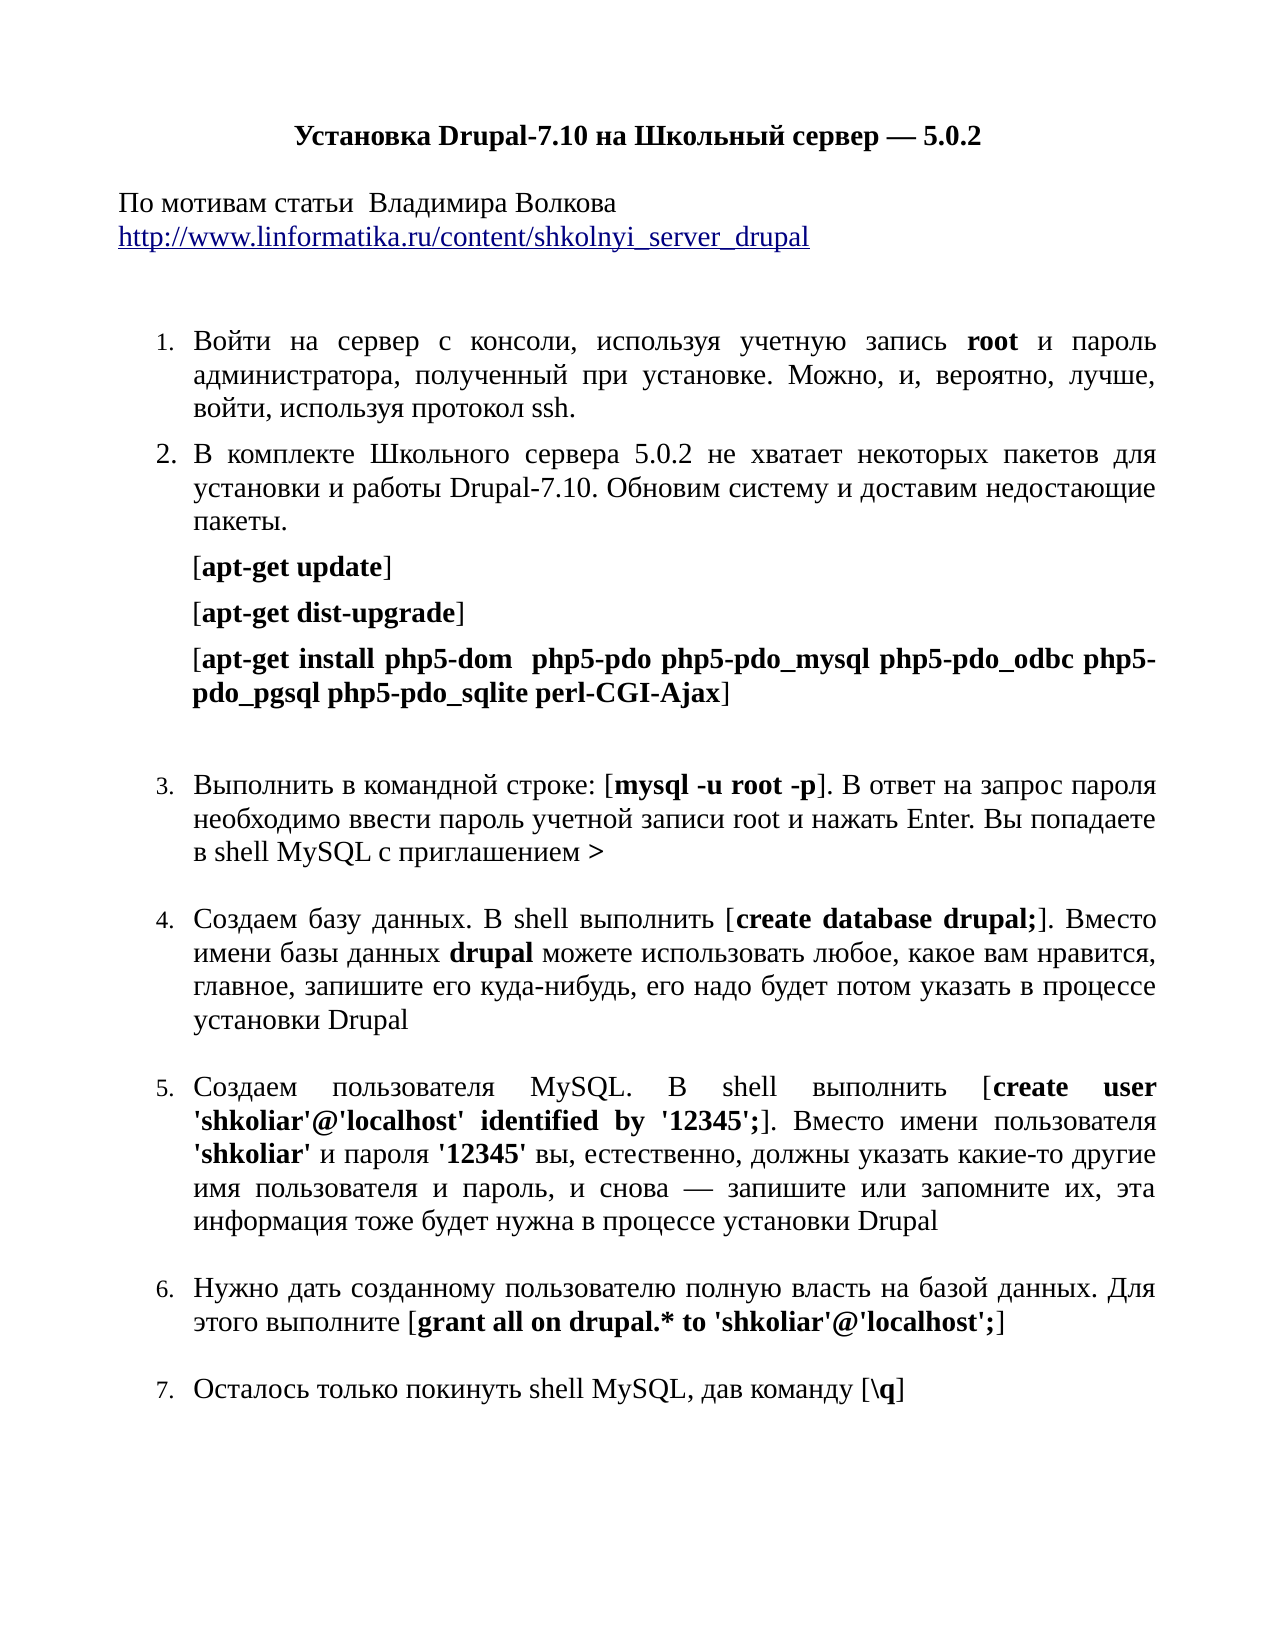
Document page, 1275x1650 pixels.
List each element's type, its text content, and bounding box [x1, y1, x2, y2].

text [apt-get install php5-dom php5-pdo php5-pdo_mysql php5-pdo_odbc php5- pdo_pgsql php5-pdo_sqlite perl-CGI-Ajax] [118, 642, 1157, 709]
text По мотивам статьи Владимира Волкова [118, 185, 1157, 219]
text http://www.linformatika.ru/content/shkolnyi_server_drupal [118, 219, 1157, 252]
list В комплекте Школьного сервера 5.0.2 не хватает некоторых пакетов для установки и работы Drupal-7.10. Обновим систему и доставим недостающие пакеты. [156, 436, 1157, 537]
text [apt-get dist-upgrade] [118, 596, 1157, 629]
list Войти на сервер с консоли, используя учетную запись root и пароль администратора, полученный при установке. Можно, и, вероятно, лучше, войти, используя протокол ssh. [156, 323, 1157, 424]
list Осталось только покинуть shell MySQL, дав команду [\q] [156, 1371, 1157, 1404]
list Создаем базу данных. В shell выполнить [create database drupal;]. Вместо имени базы данных drupal можете использовать любое, какое вам нравится, главное, запишите его куда-нибудь, его надо будет потом указать в процессе установки Drupal [156, 901, 1157, 1036]
list Выполнить в командной строке: [mysql -u root -p]. В ответ на запрос пароля необходимо ввести пароль учетной записи root и нажать Enter. Вы попадаете в shell MySQL с приглашением > [156, 767, 1157, 868]
list Нужно дать созданному пользователю полную власть на базой данных. Для этого выполните [grant all on drupal.* to 'shkoliar'@'localhost';] [156, 1270, 1157, 1337]
text Установка Drupal-7.10 на Школьный сервер — 5.0.2 [118, 118, 1157, 152]
text [apt-get update] [118, 549, 1157, 583]
list Создаем пользователя MySQL. В shell выполнить [create user 'shkoliar'@'localhost' identified by '12345';]. Вместо имени пользователя 'shkoliar' и пароля '12345' вы, естественно, должны указать какие-то другие имя пользователя и пароль, и снова — запишите или запомните их, эта информация тоже будет нужна в процессе установки Drupal [156, 1069, 1157, 1237]
